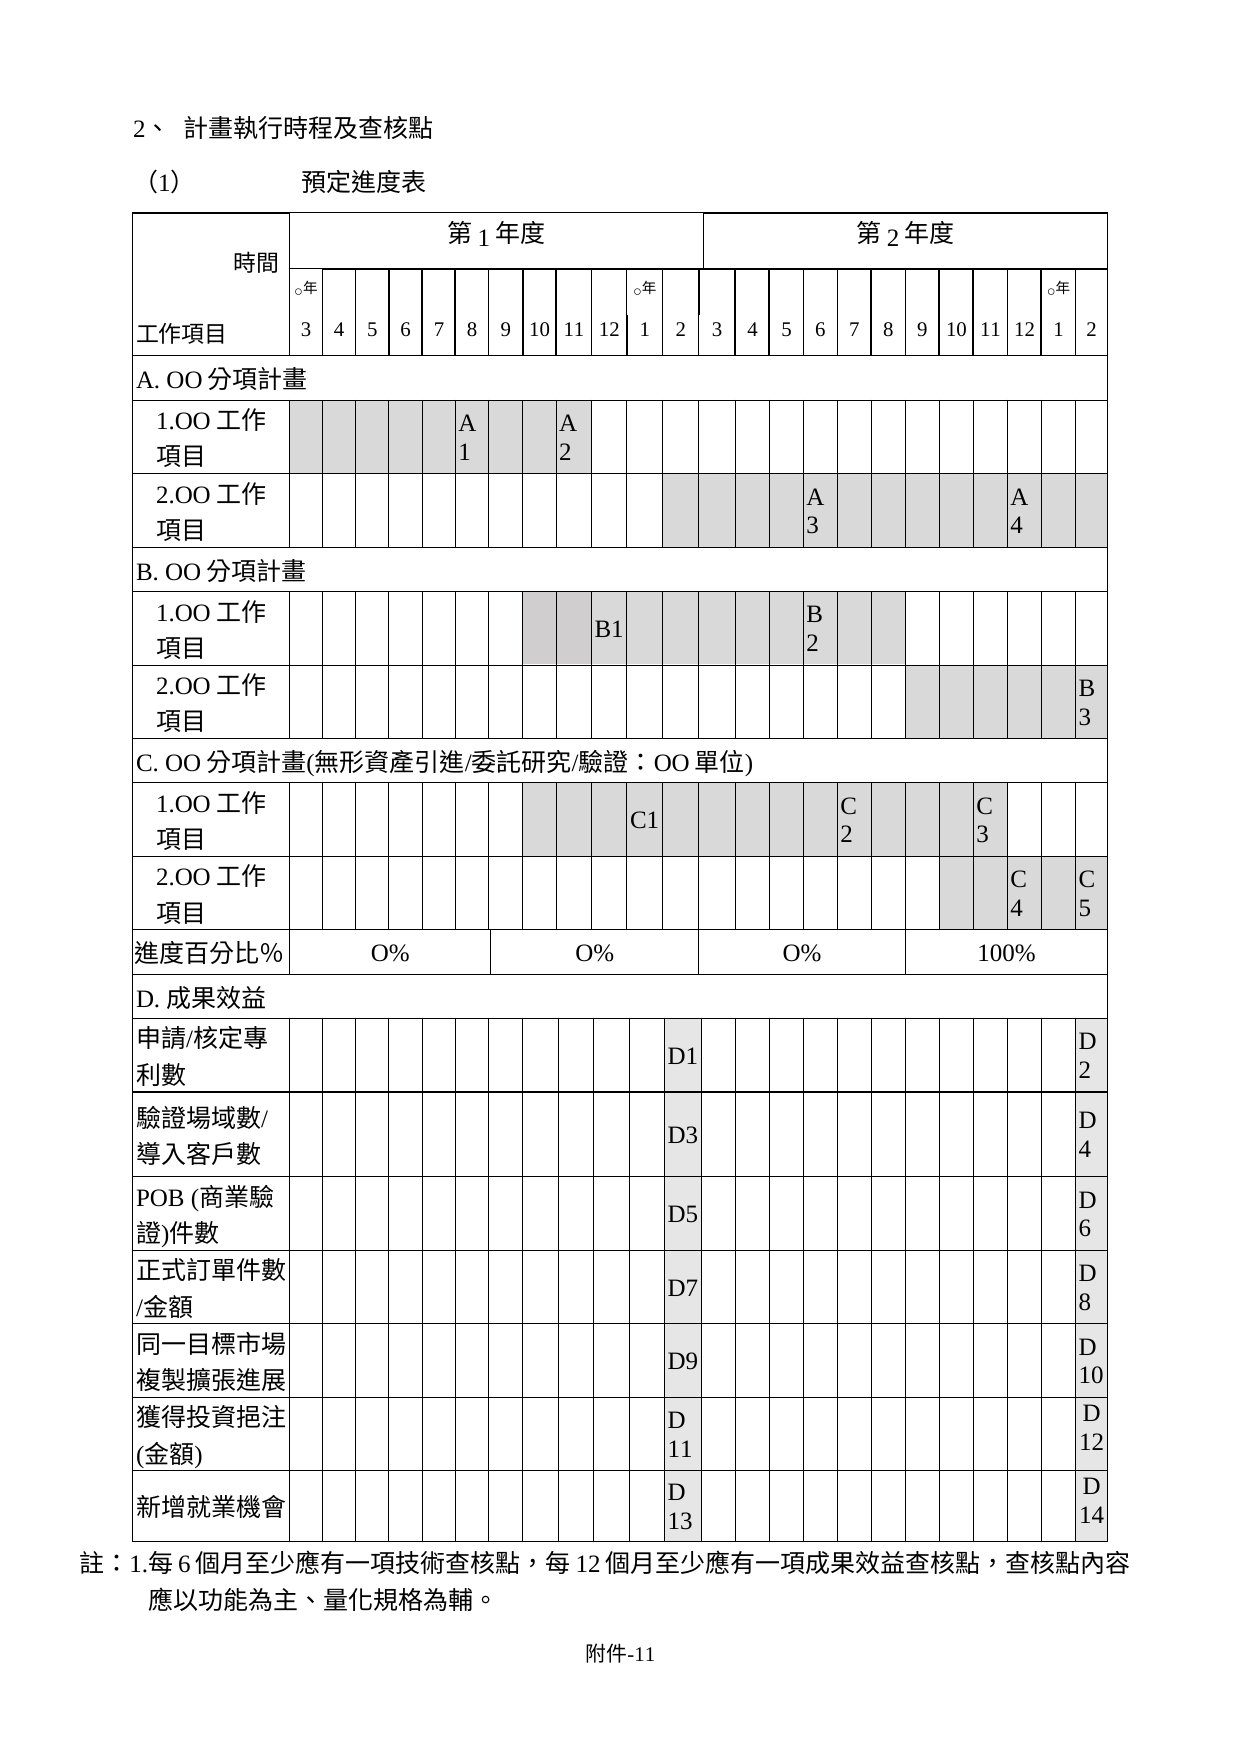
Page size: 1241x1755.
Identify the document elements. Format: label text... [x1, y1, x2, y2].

table_cell [323, 1019, 355, 1091]
table_cell [906, 1398, 939, 1470]
table_cell [940, 1019, 973, 1091]
table_cell [804, 1398, 837, 1470]
table_cell [389, 1471, 422, 1541]
table_cell [594, 1398, 629, 1470]
table_cell C1 [627, 783, 662, 856]
table_cell [323, 666, 355, 738]
table_cell [1008, 1251, 1041, 1323]
table_cell 1 [1042, 315, 1075, 355]
table_cell [974, 1019, 1007, 1091]
table_cell [1076, 401, 1107, 473]
table_cell [389, 1019, 422, 1091]
table_cell [630, 1398, 664, 1470]
table_cell 100% [906, 930, 1107, 974]
table_cell [770, 1324, 803, 1397]
table_cell [423, 270, 454, 315]
table_cell [804, 1324, 837, 1397]
table_cell [1008, 1324, 1041, 1397]
table_cell [974, 592, 1007, 664]
table_cell [838, 666, 871, 738]
text 註：1.每6個月至少應有一項技術查核點，每12個月至少應有一項成果效益查核點，查核點內容應以功能為主、量化規格為輔。 [79, 1542, 1152, 1617]
table_cell C3 [974, 783, 1007, 856]
table_cell [630, 1177, 664, 1250]
table_cell ○年 [627, 270, 662, 315]
table_cell [702, 1093, 735, 1176]
table_cell [872, 1324, 905, 1397]
table_cell 新增就業機會 [133, 1471, 289, 1541]
table_cell O% [290, 930, 490, 974]
table_cell 申請/核定專利數 [133, 1019, 289, 1091]
table_cell [489, 592, 522, 664]
table_cell [940, 401, 973, 473]
table_cell [290, 474, 322, 547]
table_cell [906, 592, 939, 664]
table_cell [1076, 783, 1107, 856]
table_cell [456, 1471, 488, 1541]
table_cell [770, 592, 803, 664]
table_cell D8 [1076, 1251, 1107, 1323]
table_cell [323, 1177, 355, 1250]
table_cell [630, 1251, 664, 1323]
table_cell [974, 857, 1007, 929]
table_cell [489, 1324, 522, 1397]
table_cell D6 [1076, 1177, 1107, 1250]
table_cell [702, 1324, 735, 1397]
table_cell [489, 1019, 522, 1091]
table_cell D13 [665, 1471, 701, 1541]
table_cell [630, 1324, 664, 1397]
table_cell [1042, 1471, 1075, 1541]
table_cell [940, 1251, 973, 1323]
table_cell [700, 270, 734, 315]
table_cell [290, 1093, 322, 1176]
table_cell [770, 474, 803, 547]
table_cell [559, 1471, 593, 1541]
table_cell [423, 1251, 455, 1323]
table_cell O% [491, 930, 698, 974]
table_cell [872, 270, 905, 315]
table_cell [489, 270, 522, 315]
table_cell [974, 1177, 1007, 1250]
table_cell [389, 1398, 422, 1470]
table_cell [872, 1019, 905, 1091]
table_cell [838, 1398, 871, 1470]
table_cell [1008, 783, 1041, 856]
table_cell [906, 1471, 939, 1541]
table_cell A2 [557, 401, 591, 473]
table_cell B. OO分項計畫 [133, 548, 1107, 591]
table_cell 11 [974, 315, 1007, 355]
table_cell [557, 857, 591, 929]
table_cell 9 [906, 315, 938, 355]
table_cell [489, 1251, 522, 1323]
table_cell [663, 592, 698, 664]
table_cell [736, 1177, 769, 1250]
table_cell D2 [1076, 1019, 1107, 1091]
table_cell [489, 1398, 522, 1470]
table_cell [1008, 1019, 1041, 1091]
table_cell [592, 474, 626, 547]
table_cell [456, 270, 488, 315]
table_cell [1076, 270, 1107, 315]
table_cell [1042, 857, 1075, 929]
table_cell [974, 474, 1007, 547]
table_header 時間 工作項目 [133, 214, 289, 355]
list 計畫執行時程及查核點 [133, 104, 1107, 145]
table_cell [906, 1324, 939, 1397]
table_cell [838, 474, 871, 547]
table_cell 正式訂單件數/金額 [133, 1251, 289, 1323]
table_cell [906, 783, 939, 856]
table_cell POB (商業驗證)件數 [133, 1177, 289, 1250]
table_cell [356, 1177, 388, 1250]
table_cell [736, 1251, 769, 1323]
table_cell [838, 1471, 871, 1541]
table_cell [323, 783, 355, 856]
table_cell [804, 783, 837, 856]
table_cell [323, 1251, 355, 1323]
table_cell [736, 1019, 769, 1091]
table_cell [456, 1251, 488, 1323]
table_cell [356, 270, 388, 315]
table_cell [489, 1471, 522, 1541]
table_cell [592, 270, 626, 315]
table_cell [559, 1177, 593, 1250]
table_cell 3 [699, 315, 734, 355]
table_cell [423, 401, 455, 473]
table_cell [770, 666, 803, 738]
table_cell D1 [665, 1019, 701, 1091]
table_cell [423, 1471, 455, 1541]
table_cell O% [699, 930, 905, 974]
table_cell 8 [456, 315, 488, 355]
table_cell 2 [663, 315, 698, 355]
table_cell [940, 1324, 973, 1397]
table_cell [423, 1398, 455, 1470]
table_cell D5 [665, 1177, 701, 1250]
list 預定進度表 [133, 158, 1107, 199]
table_cell ○年 [1042, 270, 1075, 315]
table_cell [524, 270, 555, 315]
table_cell [594, 1324, 629, 1397]
table_cell [523, 857, 556, 929]
table_cell 5 [356, 315, 388, 355]
table_cell [594, 1019, 629, 1091]
table_cell [804, 857, 837, 929]
table_cell [456, 783, 488, 856]
table_cell [1042, 1019, 1075, 1091]
table_cell [974, 1093, 1007, 1176]
table_cell [872, 474, 905, 547]
table_cell [663, 401, 698, 473]
table_cell 6 [390, 315, 421, 355]
table_cell 10 [940, 315, 972, 355]
table_cell [804, 401, 837, 473]
table_cell 同一目標市場複製擴張進展 [133, 1324, 289, 1397]
table_cell [323, 1093, 355, 1176]
table_cell [770, 1093, 803, 1176]
table_cell D7 [665, 1251, 701, 1323]
table_cell [906, 857, 939, 929]
table_cell [389, 1324, 422, 1397]
table_cell [736, 592, 769, 664]
table_cell [699, 474, 735, 547]
table_header 第1年度 [290, 213, 703, 268]
table_cell [390, 270, 421, 315]
table_cell [872, 1251, 905, 1323]
table_cell [906, 1177, 939, 1250]
table_cell [489, 401, 522, 473]
table_cell [356, 783, 388, 856]
table_cell [323, 1398, 355, 1470]
table_cell [389, 666, 422, 738]
table_cell [356, 1093, 388, 1176]
table_cell 1.OO工作項目 [133, 783, 289, 856]
table_cell [523, 666, 556, 738]
table_cell [456, 857, 488, 929]
table_cell [702, 1251, 735, 1323]
table_cell [838, 1177, 871, 1250]
table_cell [699, 401, 735, 473]
table_cell [974, 270, 1007, 315]
table_cell [838, 1019, 871, 1091]
table_cell A4 [1008, 474, 1041, 547]
table_cell 8 [872, 315, 905, 355]
table_cell [559, 1251, 593, 1323]
table_cell [559, 1093, 593, 1176]
table_cell [838, 1093, 871, 1176]
table_cell D10 [1076, 1324, 1107, 1397]
table_cell [1042, 1093, 1075, 1176]
table_cell [702, 1398, 735, 1470]
table_cell [489, 783, 522, 856]
table_cell 1.OO工作項目 [133, 401, 289, 473]
table_cell [627, 857, 662, 929]
table_cell D4 [1076, 1093, 1107, 1176]
table_cell 12 [1008, 315, 1040, 355]
table_cell [906, 474, 939, 547]
table_cell 9 [489, 315, 522, 355]
table_cell [389, 401, 422, 473]
table_cell [356, 1324, 388, 1397]
table_cell [838, 1324, 871, 1397]
table_cell [940, 1398, 973, 1470]
table_cell [323, 857, 355, 929]
table_cell [940, 1093, 973, 1176]
table_cell [594, 1251, 629, 1323]
table_cell [663, 857, 698, 929]
table_cell [804, 1019, 837, 1091]
table_cell [423, 1093, 455, 1176]
table_cell [974, 1471, 1007, 1541]
table_cell [523, 1398, 558, 1470]
table_cell 2.OO工作項目 [133, 474, 289, 547]
table_cell [557, 783, 591, 856]
table_cell [523, 1324, 558, 1397]
table_cell [627, 666, 662, 738]
table_cell [906, 1019, 939, 1091]
table_cell 進度百分比％ [133, 930, 289, 974]
table_cell [1008, 592, 1041, 664]
table_cell [872, 783, 905, 856]
table_cell [423, 474, 455, 547]
table_cell [736, 270, 768, 315]
table_cell [557, 474, 591, 547]
table_cell [456, 1093, 488, 1176]
table_cell [290, 1471, 322, 1541]
table_cell [770, 1471, 803, 1541]
table_cell [290, 666, 322, 738]
table_cell [1042, 666, 1075, 738]
table_cell [804, 666, 837, 738]
table_cell D3 [665, 1093, 701, 1176]
table_cell D. 成果效益 [133, 975, 1107, 1018]
table_cell [872, 592, 905, 664]
table_cell [323, 592, 355, 664]
table_cell [423, 857, 455, 929]
table_cell 2 [1076, 315, 1107, 355]
table_cell [456, 1019, 488, 1091]
table_cell [1042, 1251, 1075, 1323]
table_cell [323, 1324, 355, 1397]
table_cell [838, 270, 870, 315]
table_cell [630, 1471, 664, 1541]
table_cell [423, 783, 455, 856]
table_cell [627, 474, 662, 547]
table_cell [838, 401, 871, 473]
table_cell [1076, 592, 1107, 664]
table_cell [1042, 1398, 1075, 1470]
table_cell [290, 1251, 322, 1323]
table_cell [940, 1471, 973, 1541]
table_cell D12 [1076, 1398, 1107, 1470]
table_cell 12 [592, 315, 626, 355]
table_cell [559, 1019, 593, 1091]
table_cell 4 [323, 315, 355, 355]
table_cell [974, 1398, 1007, 1470]
table_cell A. OO分項計畫 [133, 356, 1107, 399]
table_cell [456, 1398, 488, 1470]
table_cell B1 [592, 592, 626, 664]
table_cell [323, 1471, 355, 1541]
table_cell [1042, 474, 1075, 547]
table_cell [559, 1324, 593, 1397]
table_cell 5 [770, 315, 803, 355]
table_cell 3 [290, 315, 322, 355]
table_cell [1076, 474, 1107, 547]
table_cell [559, 1398, 593, 1470]
table_cell [1042, 401, 1075, 473]
table_cell [630, 1093, 664, 1176]
table_cell [489, 1177, 522, 1250]
table_cell [290, 1177, 322, 1250]
table_cell [456, 1177, 488, 1250]
table_cell [423, 666, 455, 738]
table_cell [872, 1398, 905, 1470]
table_cell [557, 592, 591, 664]
table_cell [523, 783, 556, 856]
table_cell [456, 474, 488, 547]
table_cell [290, 592, 322, 664]
table_cell [736, 401, 769, 473]
table_cell [663, 666, 698, 738]
table_cell [1042, 592, 1075, 664]
table_cell [594, 1177, 629, 1250]
table_cell [974, 1251, 1007, 1323]
table_cell [770, 1398, 803, 1470]
table_cell [627, 401, 662, 473]
table_cell [702, 1177, 735, 1250]
table_cell [423, 1324, 455, 1397]
table_cell C2 [838, 783, 871, 856]
table_cell [663, 474, 698, 547]
table_cell [770, 1019, 803, 1091]
table_cell [523, 1177, 558, 1250]
table_cell [523, 1093, 558, 1176]
table_cell [389, 857, 422, 929]
table_cell C4 [1008, 857, 1041, 929]
table_cell [906, 270, 938, 315]
table_cell [872, 857, 905, 929]
table_cell [736, 1324, 769, 1397]
table_cell [770, 1251, 803, 1323]
table_cell [389, 592, 422, 664]
table_cell [804, 1177, 837, 1250]
table_cell [940, 857, 973, 929]
table_cell [804, 270, 837, 315]
table_cell [1008, 666, 1041, 738]
table_cell [423, 1177, 455, 1250]
table_cell [456, 592, 488, 664]
table_cell [523, 592, 556, 664]
table_cell [872, 1471, 905, 1541]
table_cell [736, 474, 769, 547]
table_cell [523, 1019, 558, 1091]
table_cell [699, 783, 735, 856]
table_cell 獲得投資挹注(金額) [133, 1398, 289, 1470]
table_cell [592, 783, 626, 856]
table_cell [1008, 401, 1041, 473]
table_cell [356, 401, 388, 473]
table_cell [702, 1019, 735, 1091]
table_cell ○年 [290, 269, 322, 315]
table_cell [1008, 1398, 1041, 1470]
table_cell [974, 1324, 1007, 1397]
table_cell [557, 666, 591, 738]
table_cell [592, 401, 626, 473]
table_cell A3 [804, 474, 837, 547]
table_cell B2 [804, 592, 837, 664]
table_cell [489, 1093, 522, 1176]
table_cell [290, 1019, 322, 1091]
table_cell [702, 1471, 735, 1541]
table_cell [699, 666, 735, 738]
table_cell [736, 666, 769, 738]
table_cell C. OO分項計畫(無形資產引進/委託研究/驗證：OO單位) [133, 739, 1107, 782]
table_cell [1008, 1177, 1041, 1250]
table_cell 2.OO工作項目 [133, 666, 289, 738]
table_cell [838, 592, 871, 664]
table_cell [663, 783, 698, 856]
table_cell [423, 592, 455, 664]
table_cell [423, 1019, 455, 1091]
table_cell [323, 270, 355, 315]
table_cell [770, 783, 803, 856]
table_cell [940, 783, 973, 856]
table_cell [356, 1251, 388, 1323]
table_header 第2年度 [704, 214, 1107, 268]
table_cell 4 [736, 315, 768, 355]
table_cell 1.OO工作項目 [133, 592, 289, 664]
table_cell [594, 1093, 629, 1176]
table_cell [356, 1471, 388, 1541]
table_cell [872, 401, 905, 473]
table_cell C5 [1076, 857, 1107, 929]
table_cell [389, 783, 422, 856]
table_cell [523, 474, 556, 547]
table_cell [804, 1471, 837, 1541]
table_cell [1008, 1471, 1041, 1541]
table_cell [940, 666, 973, 738]
table_cell [290, 857, 322, 929]
table_cell [592, 857, 626, 929]
table_cell [356, 666, 388, 738]
table_cell [699, 857, 735, 929]
table_cell [290, 783, 322, 856]
table_cell 6 [804, 315, 837, 355]
table_cell 驗證場域數/導入客戶數 [133, 1093, 289, 1176]
table_cell [974, 666, 1007, 738]
table_cell [770, 857, 803, 929]
table_cell [736, 1093, 769, 1176]
table_cell [1042, 1177, 1075, 1250]
table_cell [356, 474, 388, 547]
table_cell A1 [456, 401, 488, 473]
table_cell [663, 270, 698, 315]
table_cell [699, 592, 735, 664]
table_cell [489, 857, 522, 929]
table_cell 2.OO工作項目 [133, 857, 289, 929]
table_cell 7 [423, 315, 454, 355]
table_cell [592, 666, 626, 738]
table_cell D9 [665, 1324, 701, 1397]
table_cell [940, 1177, 973, 1250]
table_cell [1042, 1324, 1075, 1397]
table_cell [906, 666, 939, 738]
table_cell [389, 1177, 422, 1250]
table_cell [736, 1471, 769, 1541]
table_cell [630, 1019, 664, 1091]
table_cell [770, 270, 803, 315]
table_cell [389, 474, 422, 547]
table_cell [1042, 783, 1075, 856]
table_cell [1008, 1093, 1041, 1176]
table_cell [356, 592, 388, 664]
table_cell [356, 857, 388, 929]
table_cell [389, 1251, 422, 1323]
table_cell [290, 401, 322, 473]
table_cell 1 [628, 315, 662, 355]
table_cell [838, 857, 871, 929]
table_cell [736, 783, 769, 856]
table_cell [627, 592, 662, 664]
table_cell D11 [665, 1398, 701, 1470]
table_cell [940, 474, 973, 547]
table_cell [456, 1324, 488, 1397]
table_cell [804, 1093, 837, 1176]
table_cell [456, 666, 488, 738]
table_cell 11 [557, 315, 591, 355]
table_cell [557, 270, 591, 315]
table_cell [804, 1251, 837, 1323]
table_cell [323, 474, 355, 547]
table_cell [872, 1093, 905, 1176]
table_cell [389, 1093, 422, 1176]
table_cell [523, 1471, 558, 1541]
table_cell 7 [838, 315, 870, 355]
table_cell [356, 1398, 388, 1470]
table_cell [770, 1177, 803, 1250]
table_cell [736, 1398, 769, 1470]
table_cell [1008, 270, 1040, 315]
table_cell [872, 666, 905, 738]
table_cell [523, 1251, 558, 1323]
table_cell [906, 1251, 939, 1323]
table_cell B3 [1076, 666, 1107, 738]
table_cell [323, 401, 355, 473]
table_cell [489, 474, 522, 547]
table_cell [736, 857, 769, 929]
table_cell [906, 1093, 939, 1176]
table_cell [489, 666, 522, 738]
table_cell [290, 1324, 322, 1397]
table_cell [770, 401, 803, 473]
table_cell [940, 592, 973, 664]
table_cell [974, 401, 1007, 473]
table_cell [906, 401, 939, 473]
table_cell [290, 1398, 322, 1470]
table_cell [940, 270, 972, 315]
table_cell [356, 1019, 388, 1091]
table_cell 10 [524, 315, 555, 355]
table_cell [523, 401, 556, 473]
table_cell [594, 1471, 629, 1541]
table_cell [872, 1177, 905, 1250]
table_cell [838, 1251, 871, 1323]
table_cell D14 [1076, 1471, 1107, 1541]
